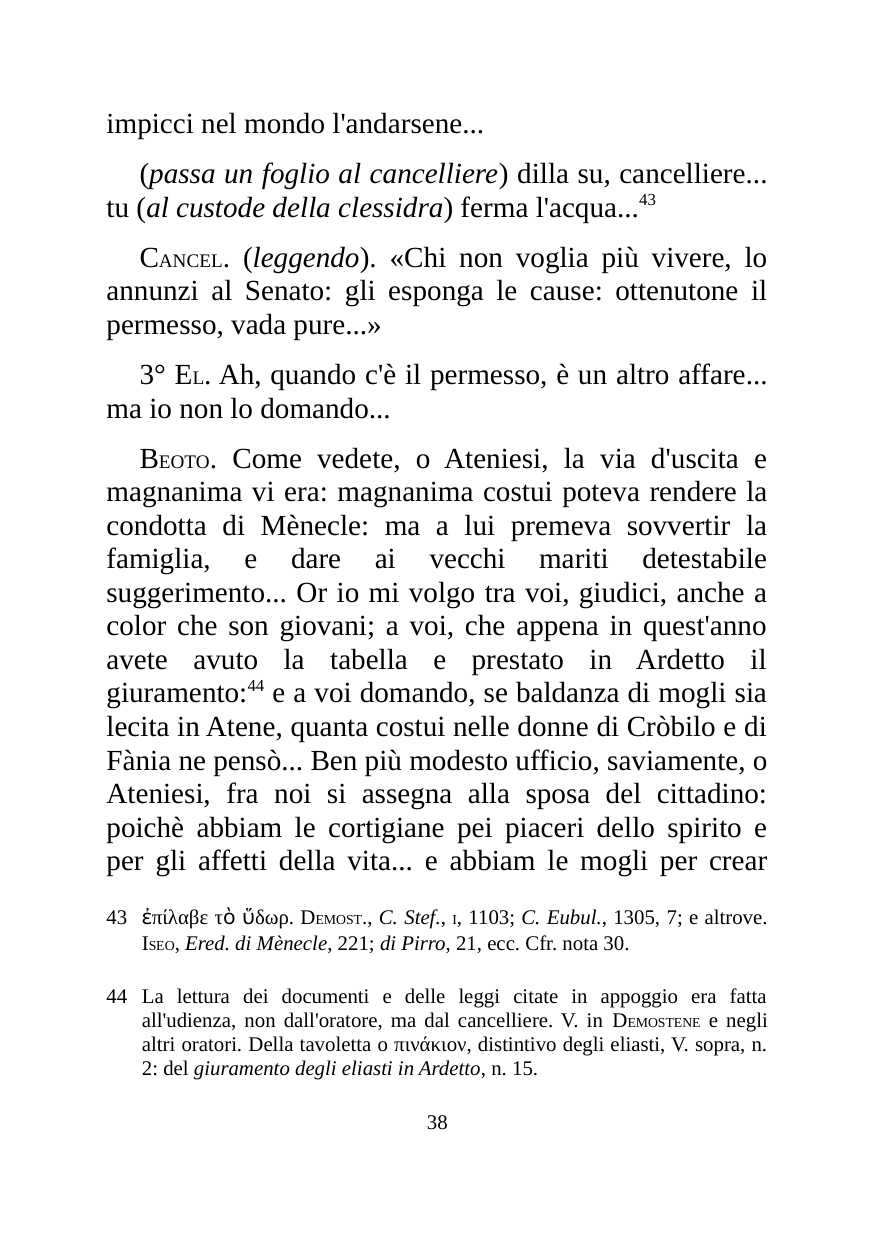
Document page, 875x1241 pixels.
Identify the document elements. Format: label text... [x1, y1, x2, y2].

text Cancel. (leggendo). «Chi non voglia più vivere, lo annunzi al Senato: gli esponga le cause: ottenutone il permesso, vada pure...» [106, 240, 768, 341]
text impicci nel mondo l'andarsene... [106, 106, 768, 140]
text La lettura dei documenti e delle leggi citate in appoggio era fatta all'udienza, non dall'oratore, ma dal cancelliere. V. in Demostene e negli altri oratori. Della tavoletta o πινάκιον, distintivo degli eliasti, V. sopra, n. 2: del giuramento degli eliasti in Ardetto, n. 15. [106, 984, 768, 1080]
text Beoto. Come vedete, o Ateniesi, la via d'uscita e magnanima vi era: magnanima costui poteva rendere la condotta di Mènecle: ma a lui premeva sovvertir la famiglia, e dare ai vecchi mariti detestabile suggerimento... Or io mi volgo tra voi, giudici, anche a color che son giovani; a voi, che appena in quest'anno avete avuto la tabella e prestato in Ardetto il giuramento: e a voi domando, se baldanza di mogli sia lecita in Atene, quanta costui nelle donne di Cròbilo e di Fània ne pensò... Ben più modesto ufficio, saviamente, o Ateniesi, fra noi si assegna alla sposa del cittadino: poichè abbiam le cortigiane pei piaceri dello spirito e per gli affetti della vita... e abbiam le mogli per crear [106, 441, 768, 877]
text ἐπίλαβε τὸ ὕδωρ. Demost., C. Stef., i, 1103; C. Eubul., 1305, 7; e altrove. Iseo, Ered. di Mènecle, 221; di Pirro, 21, ecc. Cfr. nota 30. [106, 902, 768, 955]
text (passa un foglio al cancelliere) dilla su, cancelliere... tu (al custode della clessidra) ferma l'acqua... [106, 156, 768, 223]
text 3° El. Ah, quando c'è il permesso, è un altro affare... ma io non lo domando... [106, 357, 768, 424]
